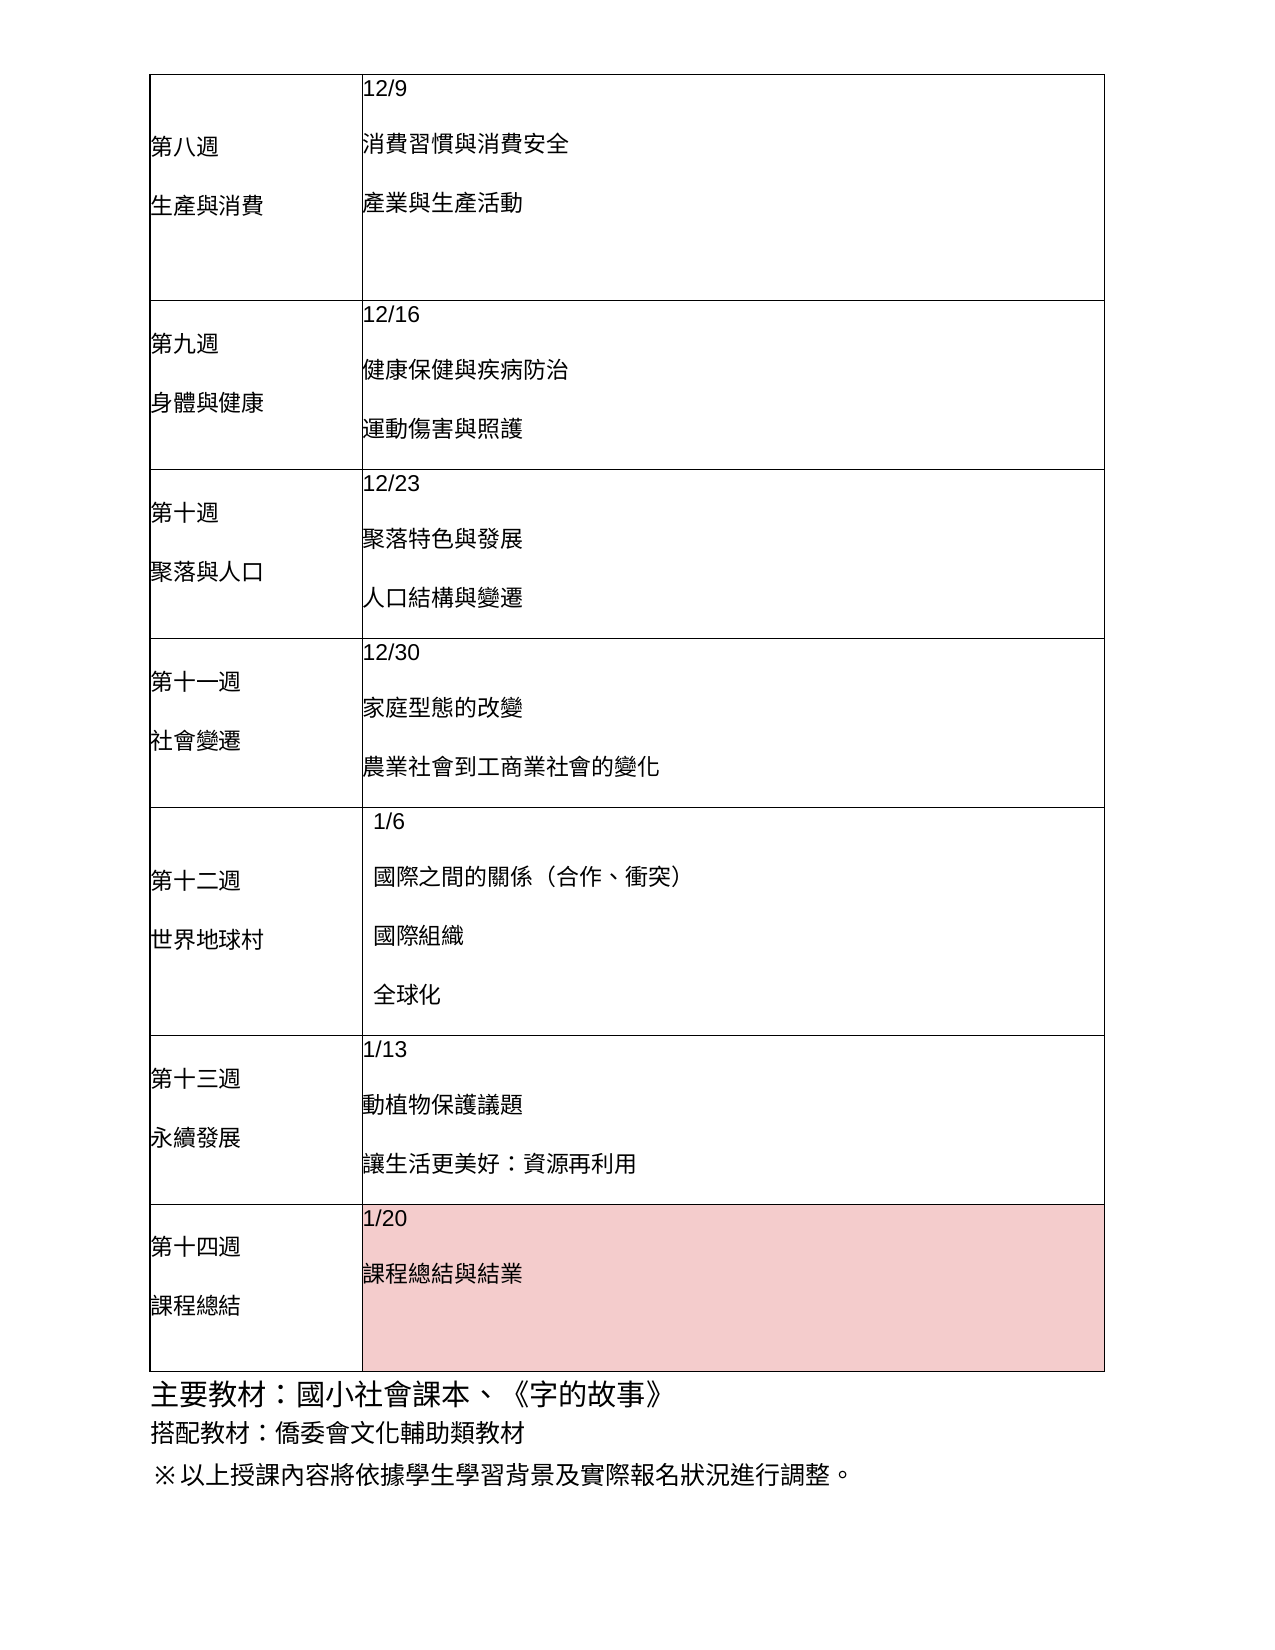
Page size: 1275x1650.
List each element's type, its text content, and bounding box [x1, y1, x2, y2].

table_cell 第十二週 世界地球村 [151, 808, 362, 1034]
text 搭配教材：僑委會文化輔助類教材 [150, 1414, 1125, 1450]
table_cell 第十三週 永續發展 [151, 1036, 362, 1203]
table_cell 第八週 生產與消費 [151, 75, 362, 300]
table_cell 第十四週 課程總結 [151, 1205, 362, 1371]
text 主要教材：國小社會課本、《字的故事》 [150, 1372, 1125, 1414]
text ※以上授課內容將依據學生學習背景及實際報名狀況進行調整。 [150, 1456, 1125, 1492]
table_cell 第十週 聚落與人口 [151, 470, 362, 638]
table_cell 第十一週 社會變遷 [151, 639, 362, 807]
table_cell 12/23 聚落特色與發展 人口結構與變遷 [363, 470, 1104, 638]
table_cell 第九週 身體與健康 [151, 301, 362, 469]
table_cell 12/9 消費習慣與消費安全 產業與生產活動 [363, 75, 1104, 300]
table_cell 1/13 動植物保護議題 讓生活更美好：資源再利用 [363, 1036, 1104, 1203]
table_cell 12/16 健康保健與疾病防治 運動傷害與照護 [363, 301, 1104, 469]
table_cell 12/30 家庭型態的改變 農業社會到工商業社會的變化 [363, 639, 1104, 807]
table_cell 1/6 國際之間的關係（合作、衝突） 國際組織 全球化 [363, 808, 1104, 1034]
table_cell 1/20 課程總結與結業 [363, 1205, 1104, 1371]
